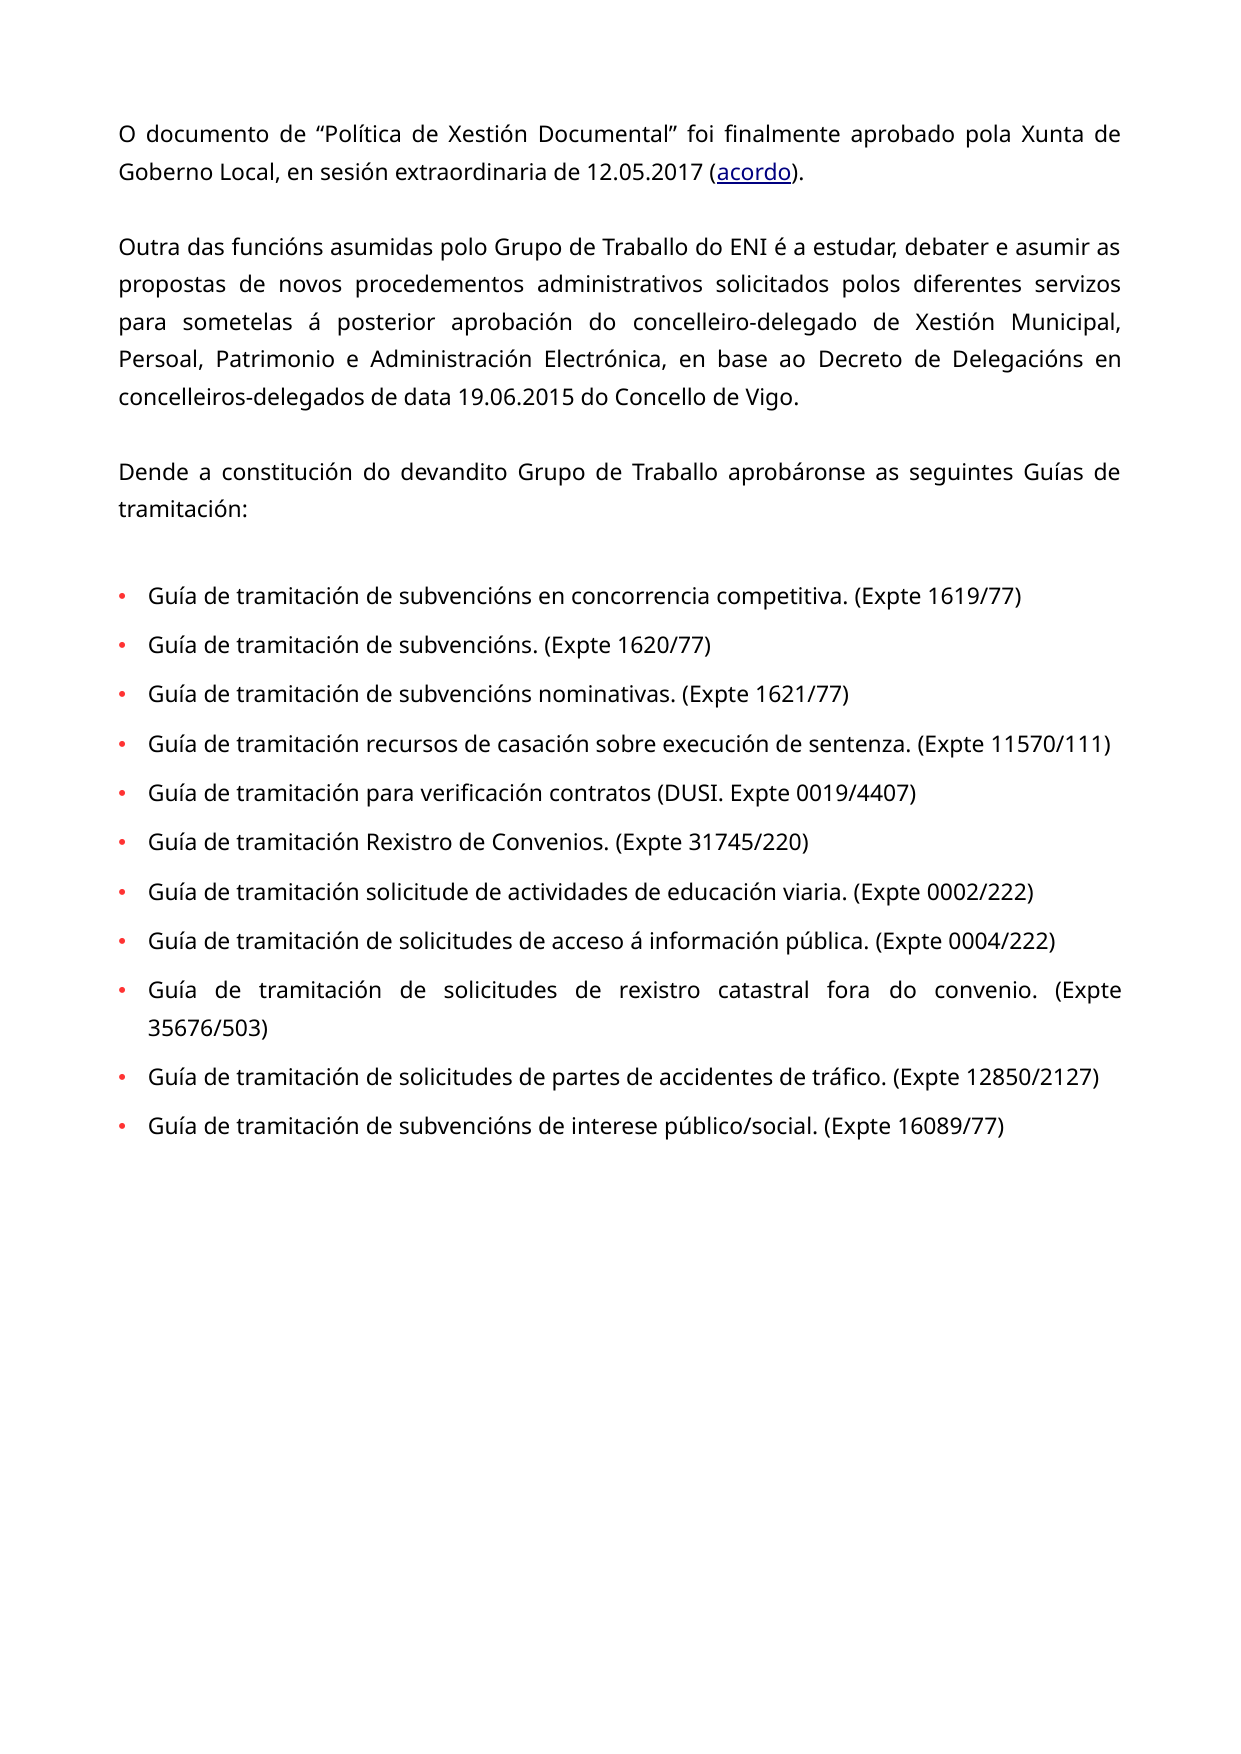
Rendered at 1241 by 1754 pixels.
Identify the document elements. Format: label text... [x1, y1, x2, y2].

list Guía de tramitación de subvencións de interese público/social. (Expte 16089/77) [118, 1110, 1122, 1141]
list Guía de tramitación solicitude de actividades de educación viaria. (Expte 0002/222) [118, 876, 1122, 907]
list Guía de tramitación de subvencións. (Expte 1620/77) [118, 629, 1122, 660]
list Guía de tramitación Rexistro de Convenios. (Expte 31745/220) [118, 826, 1122, 857]
text O documento de “Política de Xestión Documental” foi finalmente aprobado pola Xunta de Goberno Local, en sesión extraordinaria de 12.05.2017 (acordo). [118, 118, 1122, 187]
list Guía de tramitación para verificación contratos (DUSI. Expte 0019/4407) [118, 777, 1122, 808]
list Guía de tramitación de solicitudes de rexistro catastral fora do convenio. (Expte 35676/503) [118, 974, 1122, 1043]
list Guía de tramitación de solicitudes de partes de accidentes de tráfico. (Expte 12850/2127) [118, 1061, 1122, 1092]
text Dende a constitución do devandito Grupo de Traballo aprobáronse as seguintes Guías de tramitación: [118, 456, 1122, 524]
text Outra das funcións asumidas polo Grupo de Traballo do ENI é a estudar, debater e asumir as propostas de novos procedementos administrativos solicitados polos diferentes servizos para sometelas á posterior aprobación do concelleiro-delegado de Xestión Municipal, Persoal, Patrimonio e Administración Electrónica, en base ao Decreto de Delegacións en concelleiros-delegados de data 19.06.2015 do Concello de Vigo. [118, 231, 1122, 412]
list Guía de tramitación de subvencións en concorrencia competitiva. (Expte 1619/77) [118, 580, 1122, 611]
list Guía de tramitación recursos de casación sobre execución de sentenza. (Expte 11570/111) [118, 728, 1122, 759]
list Guía de tramitación de solicitudes de acceso á información pública. (Expte 0004/222) [118, 925, 1122, 956]
list Guía de tramitación de subvencións nominativas. (Expte 1621/77) [118, 678, 1122, 710]
